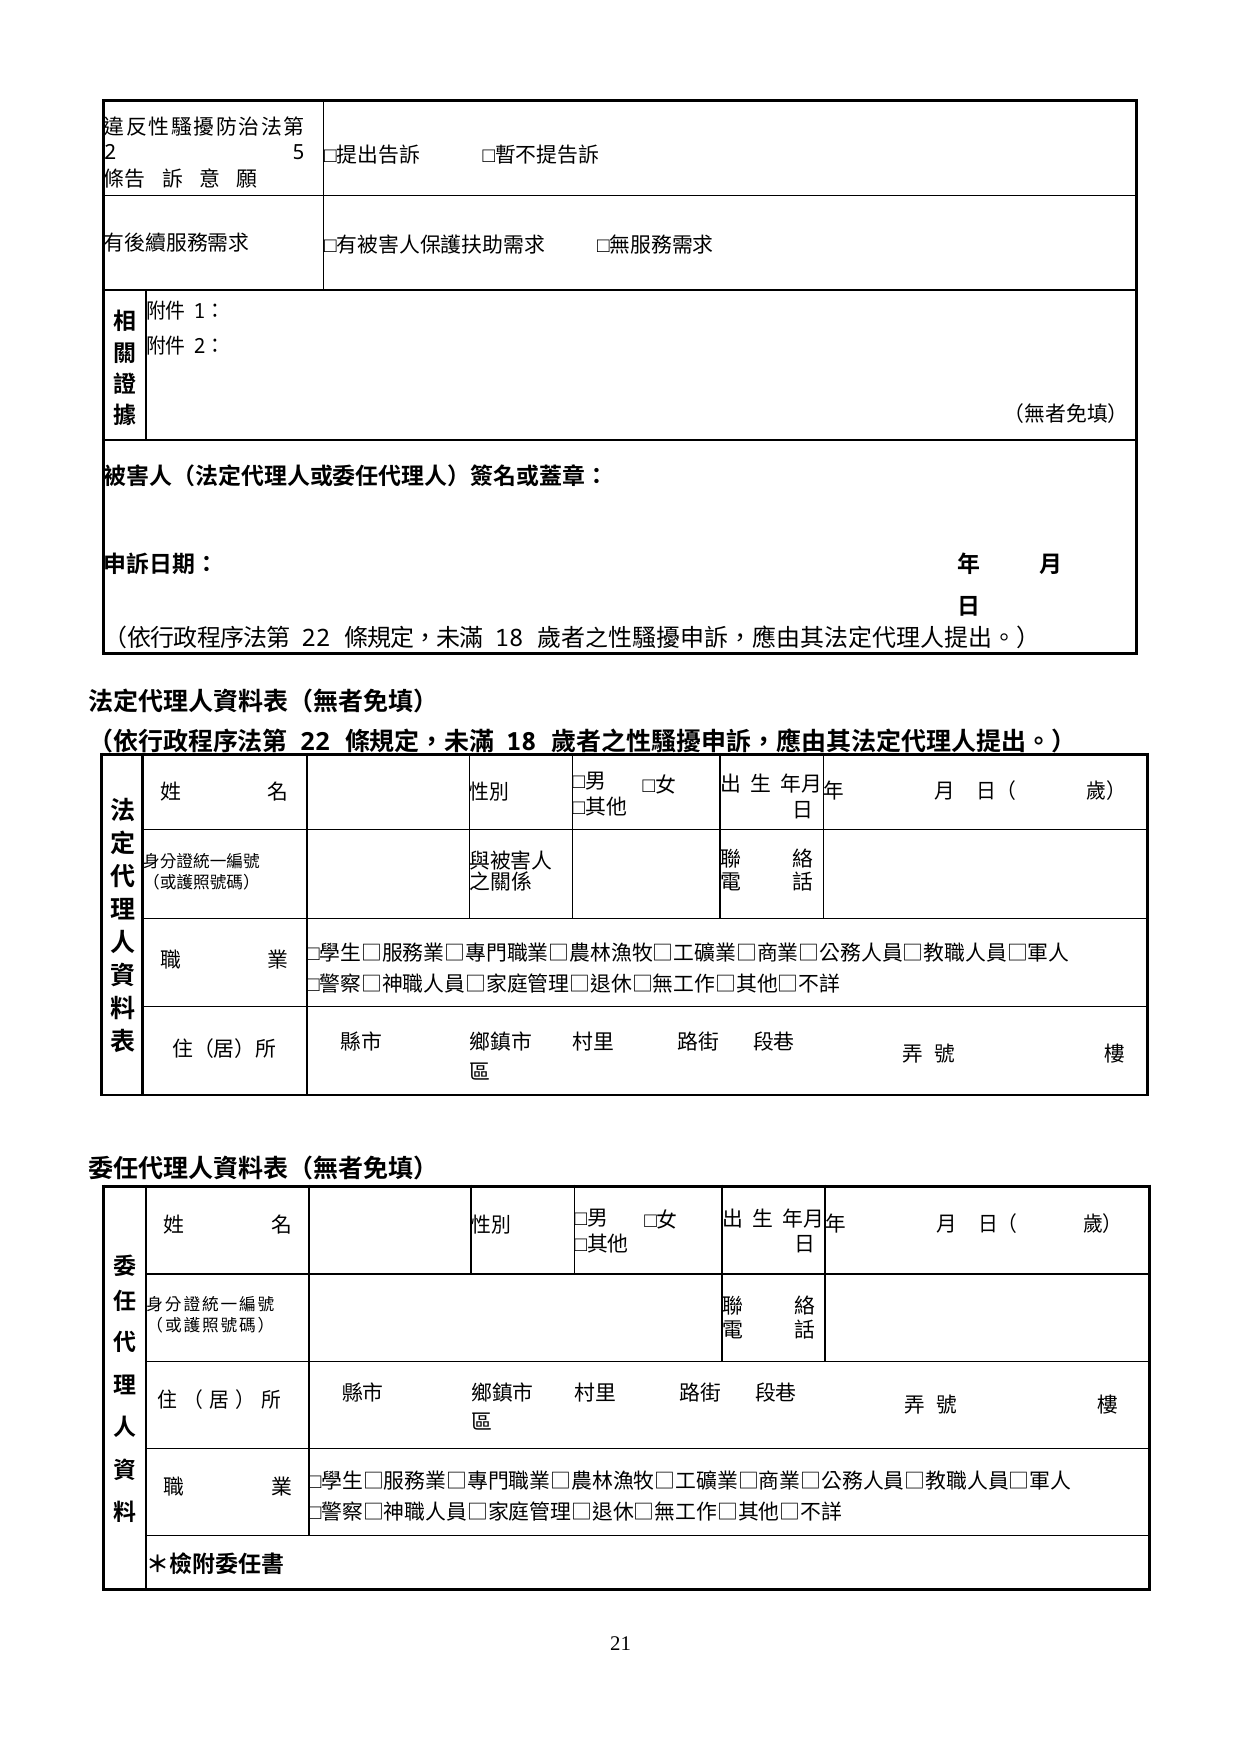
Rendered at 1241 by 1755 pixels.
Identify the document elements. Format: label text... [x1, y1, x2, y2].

table_header □女 [644, 1188, 721, 1273]
table_header 姓 名 [144, 756, 306, 829]
table_header □男 □其他 [573, 756, 642, 829]
table_cell 段巷 [720, 1007, 903, 1094]
text 法定代理人資料表（無者免填） [89, 680, 1152, 718]
text 委任代理人資料表（無者免填） [89, 1148, 1152, 1184]
table_header [310, 1188, 470, 1273]
table_header 年 [824, 756, 903, 829]
table_header [903, 756, 934, 829]
table_cell 相關證據 [105, 291, 145, 439]
table_cell 路街 [642, 1007, 720, 1094]
table_cell 鄉鎮市區 [469, 1007, 572, 1094]
table_cell □學生□服務業□專門職業□農林漁牧□工礦業□商業□公務人員□教職人員□軍人 □警察□神職人員□家庭管理□退休□無工作□其他□不詳 [310, 1449, 1148, 1535]
table_header 違反性騷擾防治法第2 5 條告 訴 意 願 [105, 102, 323, 195]
table_header 月 [934, 756, 976, 829]
table_cell 樓 [1066, 1362, 1148, 1448]
table_cell □有被害人保護扶助需求 □無服務需求 [324, 196, 1135, 289]
table_cell 段巷 [722, 1362, 904, 1448]
table_cell 縣市 [310, 1362, 471, 1448]
table_header □男 □其他 [575, 1188, 644, 1273]
table_cell 村里 [573, 1007, 642, 1094]
table_cell [573, 830, 719, 917]
table_cell 弄 [905, 1362, 936, 1448]
table_cell 聯 絡 電 話 [721, 830, 823, 917]
table_header [308, 756, 469, 829]
table_cell 路街 [644, 1362, 722, 1448]
table_cell 樓 [1059, 1007, 1146, 1094]
table_cell 鄉鎮市區 [471, 1362, 574, 1448]
table_cell 身分證統一編號 （或護照號碼） [147, 1275, 308, 1361]
table_cell □學生□服務業□專門職業□農林漁牧□工礦業□商業□公務人員□教職人員□軍人 □警察□神職人員□家庭管理□退休□無工作□其他□不詳 [308, 919, 1146, 1006]
table_cell 號 [934, 1007, 1059, 1094]
table_header 月 [936, 1188, 978, 1273]
table_cell 住（居）所 [147, 1362, 308, 1448]
table_header 姓 名 [147, 1188, 308, 1273]
text （依行政程序法第 22 條規定，未滿 18 歲者之性騷擾申訴，應由其法定代理人提出。） [89, 718, 1152, 1126]
table_cell 職 業 [144, 919, 306, 1006]
table_cell 職 業 [147, 1449, 308, 1535]
table_header 出生年月 日 [723, 1188, 824, 1273]
table_cell 有後續服務需求 [105, 196, 323, 289]
table_header 法定代理人資料表 [103, 756, 141, 1094]
table_header 歲） [1066, 1188, 1148, 1273]
table_header 歲） [1059, 756, 1146, 829]
table_header □提出告訴 □暫不提告訴 [324, 102, 1135, 195]
table_cell ＊檢附委任書 [147, 1536, 1148, 1588]
table_cell [310, 1275, 721, 1361]
table_header 委任 代理人資料 [105, 1188, 145, 1588]
table_cell [824, 830, 1146, 917]
table_header □女 [642, 756, 719, 829]
table_cell 弄 [903, 1007, 934, 1094]
table_cell 縣市 [308, 1007, 469, 1094]
table_cell 聯 絡 電 話 [723, 1275, 824, 1361]
table_header 出生年月 日 [721, 756, 823, 829]
table_header 性別 [472, 1188, 574, 1273]
table_cell 被害人（法定代理人或委任代理人）簽名或蓋章： 申訴日期： 年 月 日 （依行政程序法第 22 條規定，未滿 18 歲者之性騷擾申訴，應由其法定代理人提出。） [105, 441, 1135, 652]
table_cell 與被害人之關係 [470, 830, 572, 917]
table_cell 號 [936, 1362, 1066, 1448]
table_cell [826, 1275, 1148, 1361]
table_header 日（ [976, 756, 1059, 829]
table_cell 村里 [574, 1362, 644, 1448]
table_header 性別 [470, 756, 572, 829]
table_header 年 [826, 1188, 904, 1273]
table_cell [308, 830, 469, 917]
table_header [905, 1188, 936, 1273]
table_cell 附件 1： 附件 2： （無者免填） [147, 291, 1135, 439]
table_header 日（ [978, 1188, 1066, 1273]
table_cell 住（居）所 [144, 1007, 306, 1094]
table_cell 身分證統一編號 （或護照號碼） [144, 830, 306, 917]
